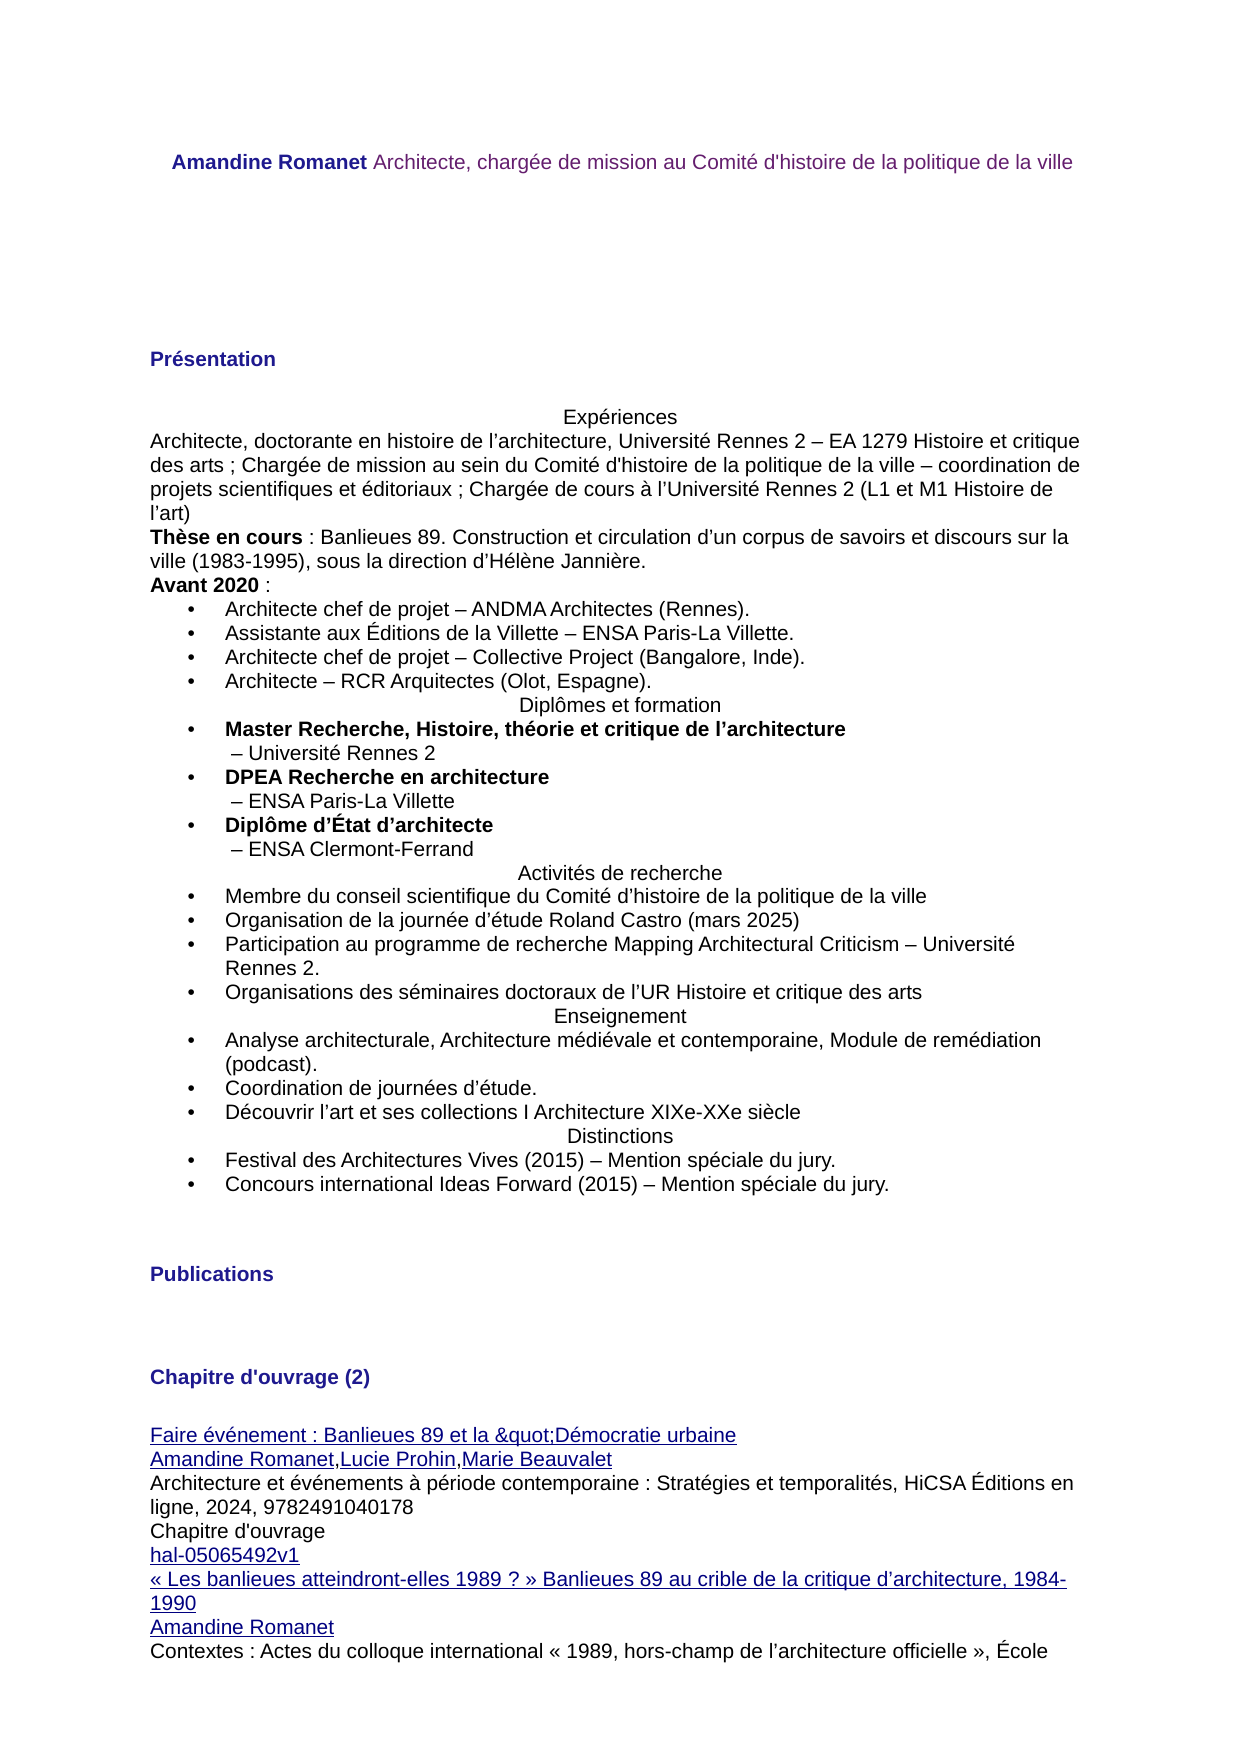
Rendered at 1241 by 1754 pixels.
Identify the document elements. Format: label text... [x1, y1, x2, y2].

list Participation au programme de recherche Mapping Architectural Criticism – Université Rennes 2. [187, 932, 1090, 980]
subtitle Publications [150, 1261, 1090, 1285]
list DPEA Recherche en architecture [187, 764, 1090, 788]
list Organisations des séminaires doctoraux de l’UR Histoire et critique des arts [187, 980, 1090, 1004]
text Thèse en cours : Banlieues 89. Construction et circulation d’un corpus de savoirs et discours sur la ville (1983-1995), sous la direction d’Hélène Jannière. [150, 525, 1090, 573]
list Découvrir l’art et ses collections I Architecture XIXe-XXe siècle [187, 1100, 1090, 1124]
list – Université Rennes 2 [187, 741, 1090, 764]
subtitle Chapitre d'ouvrage (2) [150, 1364, 1090, 1388]
table_cell « Les banlieues atteindront-elles 1989 ? » Banlieues 89 au crible de la critique d’architecture, 1984-1990 Amandine Romanet Contextes : Actes du colloque international « 1989, hors-champ de l’architecture officielle », École [150, 1567, 1090, 1662]
subtitle Activités de recherche [150, 860, 1090, 884]
table_header Faire événement : Banlieues 89 et la &quot;Démocratie urbaine Amandine Romanet,Lucie Prohin,Marie Beauvalet Architecture et événements à période contemporaine : Stratégies et temporalités, HiCSA Éditions en ligne, 2024, 9782491040178 Chapitre d'ouvrage hal-05065492v1 [150, 1423, 1090, 1567]
subtitle Amandine Romanet Architecte, chargée de mission au Comité d'histoire de la politique de la ville [150, 150, 1090, 174]
subtitle Distinctions [150, 1124, 1090, 1148]
list Architecte chef de projet – Collective Project (Bangalore, Inde). [187, 645, 1090, 669]
text Avant 2020 : [150, 573, 1090, 597]
list Concours international Ideas Forward (2015) – Mention spéciale du jury. [187, 1172, 1090, 1196]
list Master Recherche, Histoire, théorie et critique de l’architecture [187, 717, 1090, 741]
list Diplôme d’État d’architecte [187, 812, 1090, 836]
subtitle Expériences [150, 405, 1090, 429]
list Organisation de la journée d’étude Roland Castro (mars 2025) [187, 908, 1090, 932]
subtitle Diplômes et formation [150, 693, 1090, 717]
subtitle Présentation [150, 347, 1090, 371]
list Membre du conseil scientifique du Comité d’histoire de la politique de la ville [187, 884, 1090, 908]
list Coordination de journées d’étude. [187, 1076, 1090, 1100]
list Architecte chef de projet – ANDMA Architectes (Rennes). [187, 597, 1090, 621]
list Assistante aux Éditions de la Villette – ENSA Paris-La Villette. [187, 621, 1090, 645]
list Analyse architecturale, Architecture médiévale et contemporaine, Module de remédiation (podcast). [187, 1028, 1090, 1076]
text Architecte, doctorante en histoire de l’architecture, Université Rennes 2 – EA 1279 Histoire et critique des arts ; Chargée de mission au sein du Comité d'histoire de la politique de la ville – coordination de projets scientifiques et éditoriaux ; Chargée de cours à l’Université Rennes 2 (L1 et M1 Histoire de l’art) [150, 429, 1090, 525]
list Architecte – RCR Arquitectes (Olot, Espagne). [187, 669, 1090, 693]
list – ENSA Paris-La Villette [187, 788, 1090, 812]
list Festival des Architectures Vives (2015) – Mention spéciale du jury. [187, 1148, 1090, 1172]
subtitle Enseignement [150, 1004, 1090, 1028]
list – ENSA Clermont-Ferrand [187, 836, 1090, 860]
